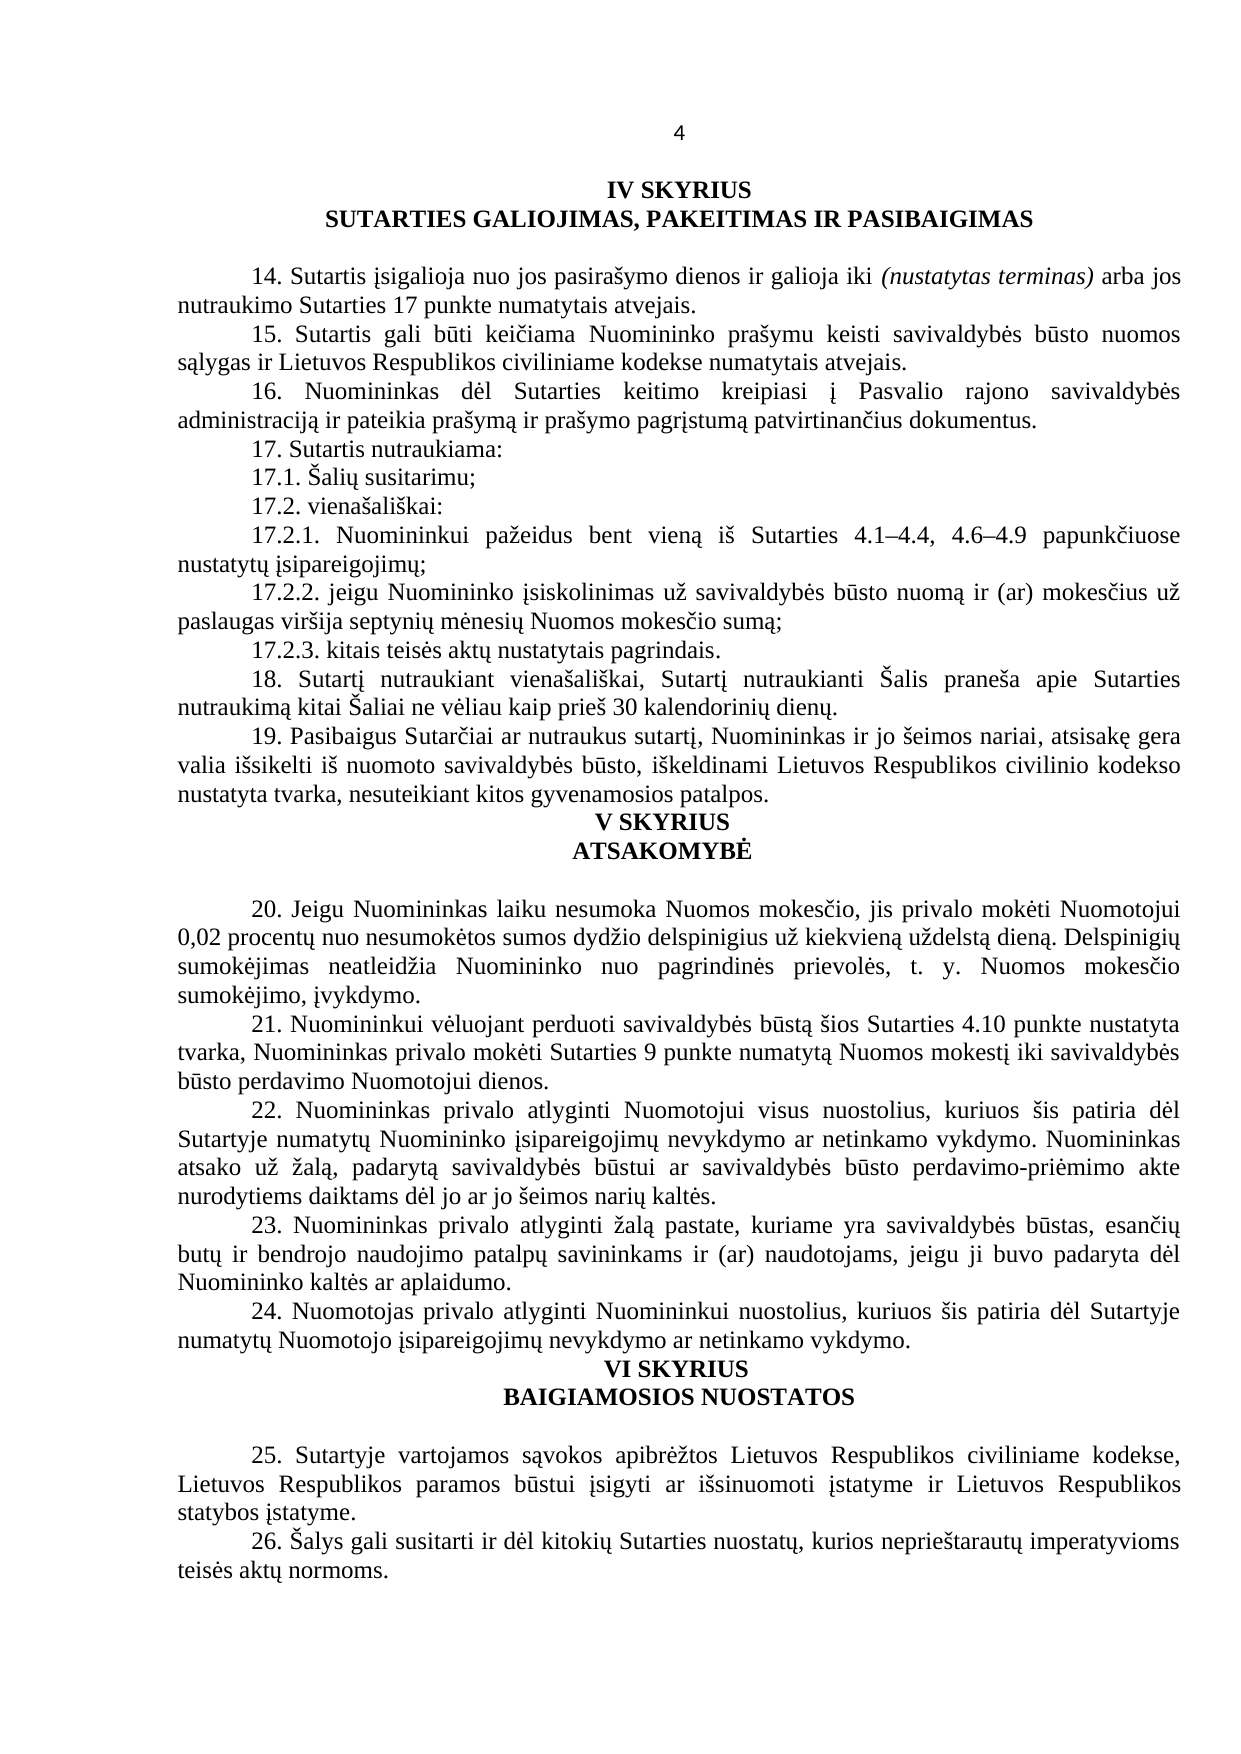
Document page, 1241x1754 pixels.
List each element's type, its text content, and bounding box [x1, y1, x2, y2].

text 16. Nuomininkas dėl Sutarties keitimo kreipiasi į Pasvalio rajono savivaldybės administraciją ir pateikia prašymą ir prašymo pagrįstumą patvirtinančius dokumentus. [177, 376, 1181, 434]
text 24. Nuomotojas privalo atlyginti Nuomininkui nuostolius, kuriuos šis patiria dėl Sutartyje numatytų Nuomotojo įsipareigojimų nevykdymo ar netinkamo vykdymo. [177, 1296, 1181, 1354]
text 17.2.2. jeigu Nuomininko įsiskolinimas už savivaldybės būsto nuomą ir (ar) mokesčius už paslaugas viršija septynių mėnesių Nuomos mokesčio sumą; [177, 577, 1181, 635]
text 15. Sutartis gali būti keičiama Nuomininko prašymu keisti savivaldybės būsto nuomos sąlygas ir Lietuvos Respublikos civiliniame kodekse numatytais atvejais. [177, 319, 1181, 376]
text 17.2. vienašališkai: [177, 491, 1147, 520]
text 25. Sutartyje vartojamos sąvokos apibrėžtos Lietuvos Respublikos civiliniame kodekse, Lietuvos Respublikos paramos būstui įsigyti ar išsinuomoti įstatyme ir Lietuvos Respublikos statybos įstatyme. [177, 1440, 1181, 1526]
text BAIGIAMOSIOS NUOSTATOS [177, 1382, 1181, 1411]
text VI SKYRIUS [177, 1354, 1181, 1382]
subtitle SUTARTIES GALIOJIMAS, PAKEITIMAS IR PASIBAIGIMAS [177, 204, 1181, 232]
text 14. Sutartis įsigalioja nuo jos pasirašymo dienos ir galioja iki (nustatytas terminas) arba jos nutraukimo Sutarties 17 punkte numatytais atvejais. [177, 261, 1181, 319]
subtitle IV SKYRIUS [177, 175, 1181, 204]
text ATSAKOMYBĖ [177, 836, 1147, 865]
text 17. Sutartis nutraukiama: [177, 434, 1181, 462]
text 21. Nuomininkui vėluojant perduoti savivaldybės būstą šios Sutarties 4.10 punkte nustatyta tvarka, Nuomininkas privalo mokėti Sutarties 9 punkte numatytą Nuomos mokestį iki savivaldybės būsto perdavimo Nuomotojui dienos. [177, 1009, 1181, 1095]
text 17.2.1. Nuomininkui pažeidus bent vieną iš Sutarties 4.1–4.4, 4.6–4.9 papunkčiuose nustatytų įsipareigojimų; [177, 520, 1181, 577]
text 20. Jeigu Nuomininkas laiku nesumoka Nuomos mokesčio, jis privalo mokėti Nuomotojui 0,02 procentų nuo nesumokėtos sumos dydžio delspinigius už kiekvieną uždelstą dieną. Delspinigių sumokėjimas neatleidžia Nuomininko nuo pagrindinės prievolės, t. y. Nuomos mokesčio sumokėjimo, įvykdymo. [177, 894, 1181, 1009]
text 18. Sutartį nutraukiant vienašališkai, Sutartį nutraukianti Šalis praneša apie Sutarties nutraukimą kitai Šaliai ne vėliau kaip prieš 30 kalendorinių dienų. [177, 664, 1181, 721]
text V SKYRIUS [177, 807, 1147, 836]
text 19. Pasibaigus Sutarčiai ar nutraukus sutartį, Nuomininkas ir jo šeimos nariai, atsisakę gera valia išsikelti iš nuomoto savivaldybės būsto, iškeldinami Lietuvos Respublikos civilinio kodekso nustatyta tvarka, nesuteikiant kitos gyvenamosios patalpos. [177, 721, 1181, 807]
text 23. Nuomininkas privalo atlyginti žalą pastate, kuriame yra savivaldybės būstas, esančių butų ir bendrojo naudojimo patalpų savininkams ir (ar) naudotojams, jeigu ji buvo padaryta dėl Nuomininko kaltės ar aplaidumo. [177, 1210, 1181, 1296]
text 17.2.3. kitais teisės aktų nustatytais pagrindais. [177, 635, 1181, 664]
text 22. Nuomininkas privalo atlyginti Nuomotojui visus nuostolius, kuriuos šis patiria dėl Sutartyje numatytų Nuomininko įsipareigojimų nevykdymo ar netinkamo vykdymo. Nuomininkas atsako už žalą, padarytą savivaldybės būstui ar savivaldybės būsto perdavimo-priėmimo akte nurodytiems daiktams dėl jo ar jo šeimos narių kaltės. [177, 1095, 1181, 1210]
text 17.1. Šalių susitarimu; [177, 462, 1181, 491]
text 26. Šalys gali susitarti ir dėl kitokių Sutarties nuostatų, kurios neprieštarautų imperatyvioms teisės aktų normoms. [177, 1526, 1181, 1584]
